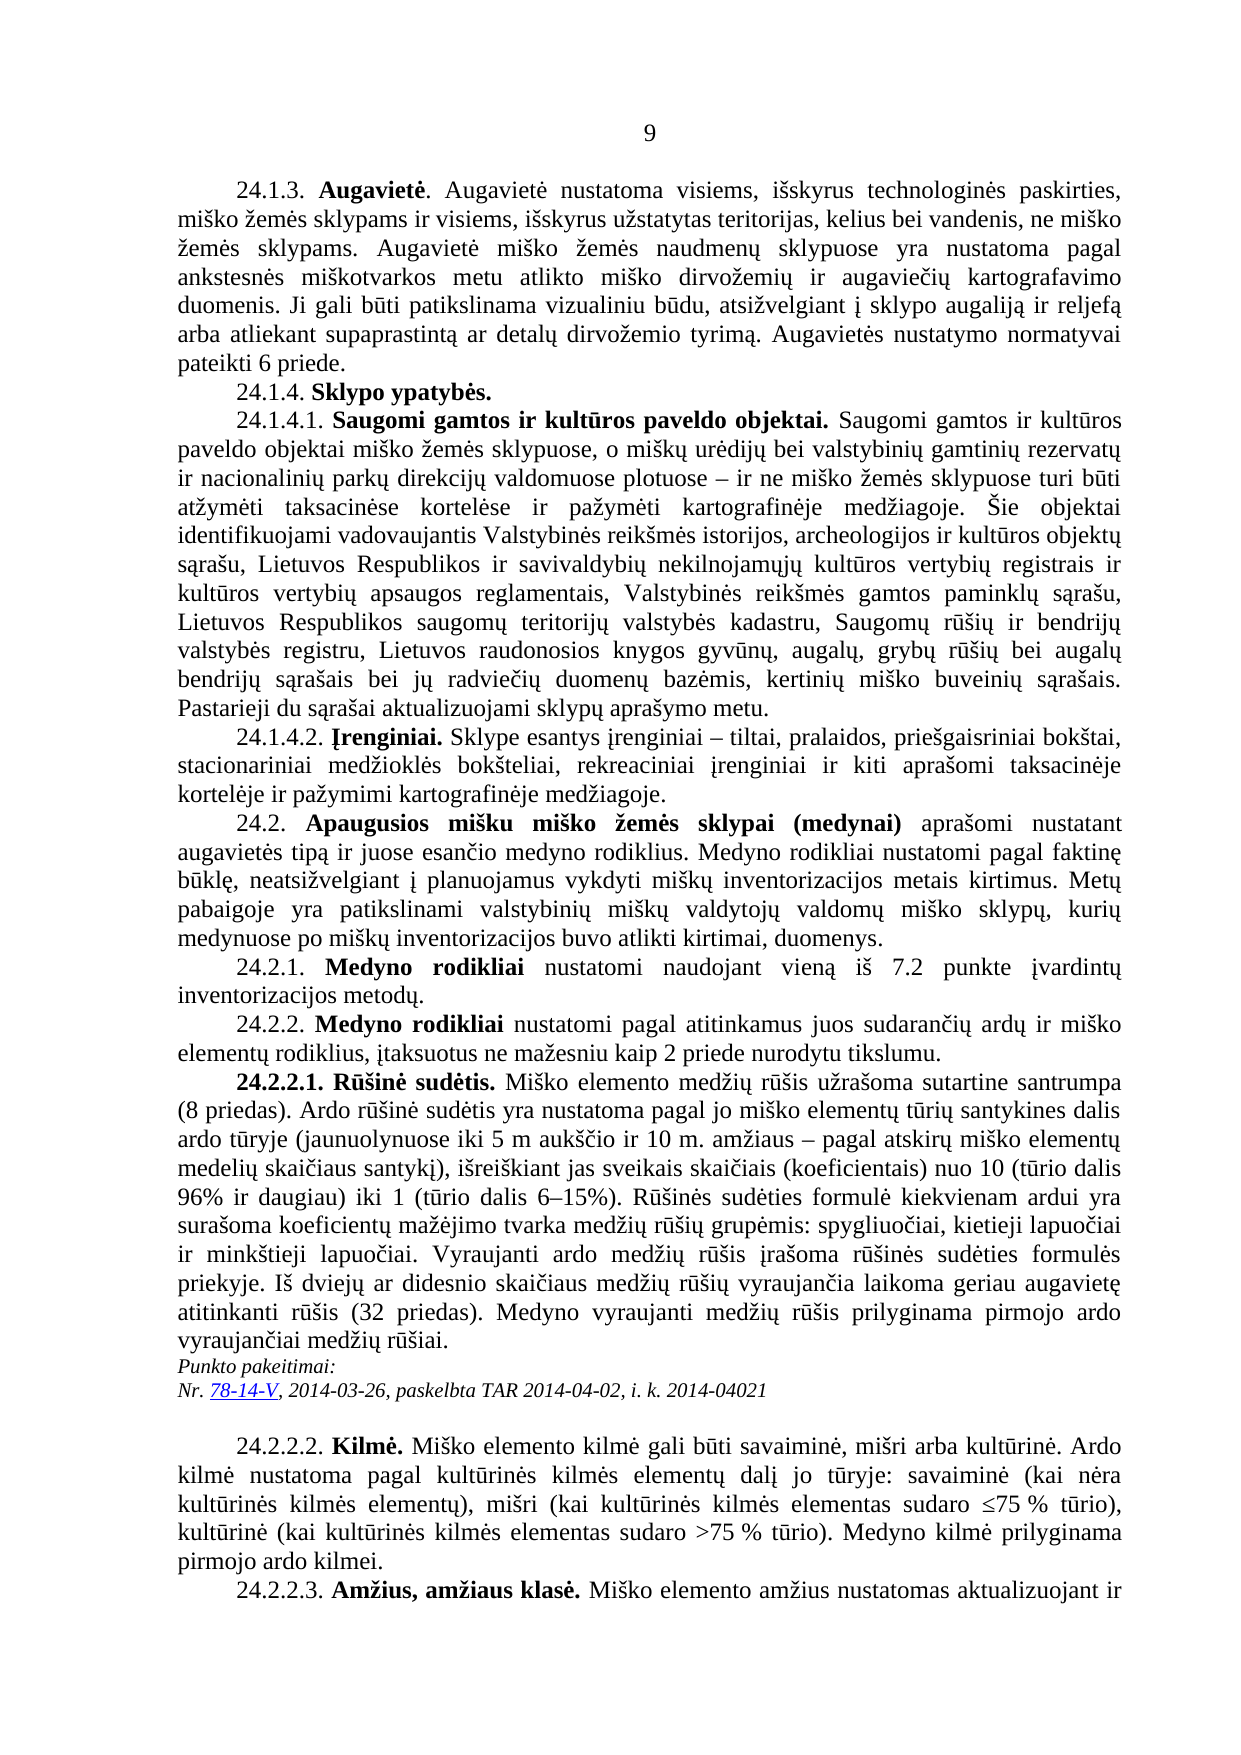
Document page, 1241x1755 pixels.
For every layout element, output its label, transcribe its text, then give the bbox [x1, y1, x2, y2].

text Punkto pakeitimai: [177, 1354, 1122, 1378]
text 24.2.1. Medyno rodikliai nustatomi naudojant vieną iš 7.2 punkte įvardintų inventorizacijos metodų. [177, 952, 1122, 1009]
text 24.1.3. Augavietė. Augavietė nustatoma visiems, išskyrus technologinės paskirties, miško žemės sklypams ir visiems, išskyrus užstatytas teritorijas, kelius bei vandenis, ne miško žemės sklypams. Augavietė miško žemės naudmenų sklypuose yra nustatoma pagal ankstesnės miškotvarkos metu atlikto miško dirvožemių ir augaviečių kartografavimo duomenis. Ji gali būti patikslinama vizualiniu būdu, atsižvelgiant į sklypo augaliją ir reljefą arba atliekant supaprastintą ar detalų dirvožemio tyrimą. Augavietės nustatymo normatyvai pateikti 6 priede. [177, 176, 1122, 377]
text 24.2.2. Medyno rodikliai nustatomi pagal atitinkamus juos sudarančių ardų ir miško elementų rodiklius, įtaksuotus ne mažesniu kaip 2 priede nurodytu tikslumu. [177, 1009, 1122, 1067]
text 24.2.2.1. Rūšinė sudėtis. Miško elemento medžių rūšis užrašoma sutartine santrumpa (8 priedas). Ardo rūšinė sudėtis yra nustatoma pagal jo miško elementų tūrių santykines dalis ardo tūryje (jaunuolynuose iki 5 m aukščio ir 10 m. amžiaus – pagal atskirų miško elementų medelių skaičiaus santykį), išreiškiant jas sveikais skaičiais (koeficientais) nuo 10 (tūrio dalis 96% ir daugiau) iki 1 (tūrio dalis 6–15%). Rūšinės sudėties formulė kiekvienam ardui yra surašoma koeficientų mažėjimo tvarka medžių rūšių grupėmis: spygliuočiai, kietieji lapuočiai ir minkštieji lapuočiai. Vyraujanti ardo medžių rūšis įrašoma rūšinės sudėties formulės priekyje. Iš dviejų ar didesnio skaičiaus medžių rūšių vyraujančia laikoma geriau augavietę atitinkanti rūšis (32 priedas). Medyno vyraujanti medžių rūšis prilyginama pirmojo ardo vyraujančiai medžių rūšiai. [177, 1067, 1122, 1354]
text Nr. 78-14-V, 2014-03-26, paskelbta TAR 2014-04-02, i. k. 2014-04021 [177, 1378, 1122, 1402]
text 24.1.4. Sklypo ypatybės. [177, 377, 1122, 406]
text 24.1.4.2. Įrenginiai. Sklype esantys įrenginiai – tiltai, pralaidos, priešgaisriniai bokštai, stacionariniai medžioklės bokšteliai, rekreaciniai įrenginiai ir kiti aprašomi taksacinėje kortelėje ir pažymimi kartografinėje medžiagoje. [177, 722, 1122, 808]
text 24.1.4.1. Saugomi gamtos ir kultūros paveldo objektai. Saugomi gamtos ir kultūros paveldo objektai miško žemės sklypuose, o miškų urėdijų bei valstybinių gamtinių rezervatų ir nacionalinių parkų direkcijų valdomuose plotuose – ir ne miško žemės sklypuose turi būti atžymėti taksacinėse kortelėse ir pažymėti kartografinėje medžiagoje. Šie objektai identifikuojami vadovaujantis Valstybinės reikšmės istorijos, archeologijos ir kultūros objektų sąrašu, Lietuvos Respublikos ir savivaldybių nekilnojamųjų kultūros vertybių registrais ir kultūros vertybių apsaugos reglamentais, Valstybinės reikšmės gamtos paminklų sąrašu, Lietuvos Respublikos saugomų teritorijų valstybės kadastru, Saugomų rūšių ir bendrijų valstybės registru, Lietuvos raudonosios knygos gyvūnų, augalų, grybų rūšių bei augalų bendrijų sąrašais bei jų radviečių duomenų bazėmis, kertinių miško buveinių sąrašais. Pastarieji du sąrašai aktualizuojami sklypų aprašymo metu. [177, 406, 1122, 722]
text 24.2.2.2. Kilmė. Miško elemento kilmė gali būti savaiminė, mišri arba kultūrinė. Ardo kilmė nustatoma pagal kultūrinės kilmės elementų dalį jo tūryje: savaiminė (kai nėra kultūrinės kilmės elementų), mišri (kai kultūrinės kilmės elementas sudaro ≤75 % tūrio), kultūrinė (kai kultūrinės kilmės elementas sudaro >75 % tūrio). Medyno kilmė prilyginama pirmojo ardo kilmei. [177, 1431, 1122, 1575]
text 24.2. Apaugusios mišku miško žemės sklypai (medynai) aprašomi nustatant augavietės tipą ir juose esančio medyno rodiklius. Medyno rodikliai nustatomi pagal faktinę būklę, neatsižvelgiant į planuojamus vykdyti miškų inventorizacijos metais kirtimus. Metų pabaigoje yra patikslinami valstybinių miškų valdytojų valdomų miško sklypų, kurių medynuose po miškų inventorizacijos buvo atlikti kirtimai, duomenys. [177, 808, 1122, 952]
text 24.2.2.3. Amžius, amžiaus klasė. Miško elemento amžius nustatomas aktualizuojant ir [177, 1575, 1122, 1604]
